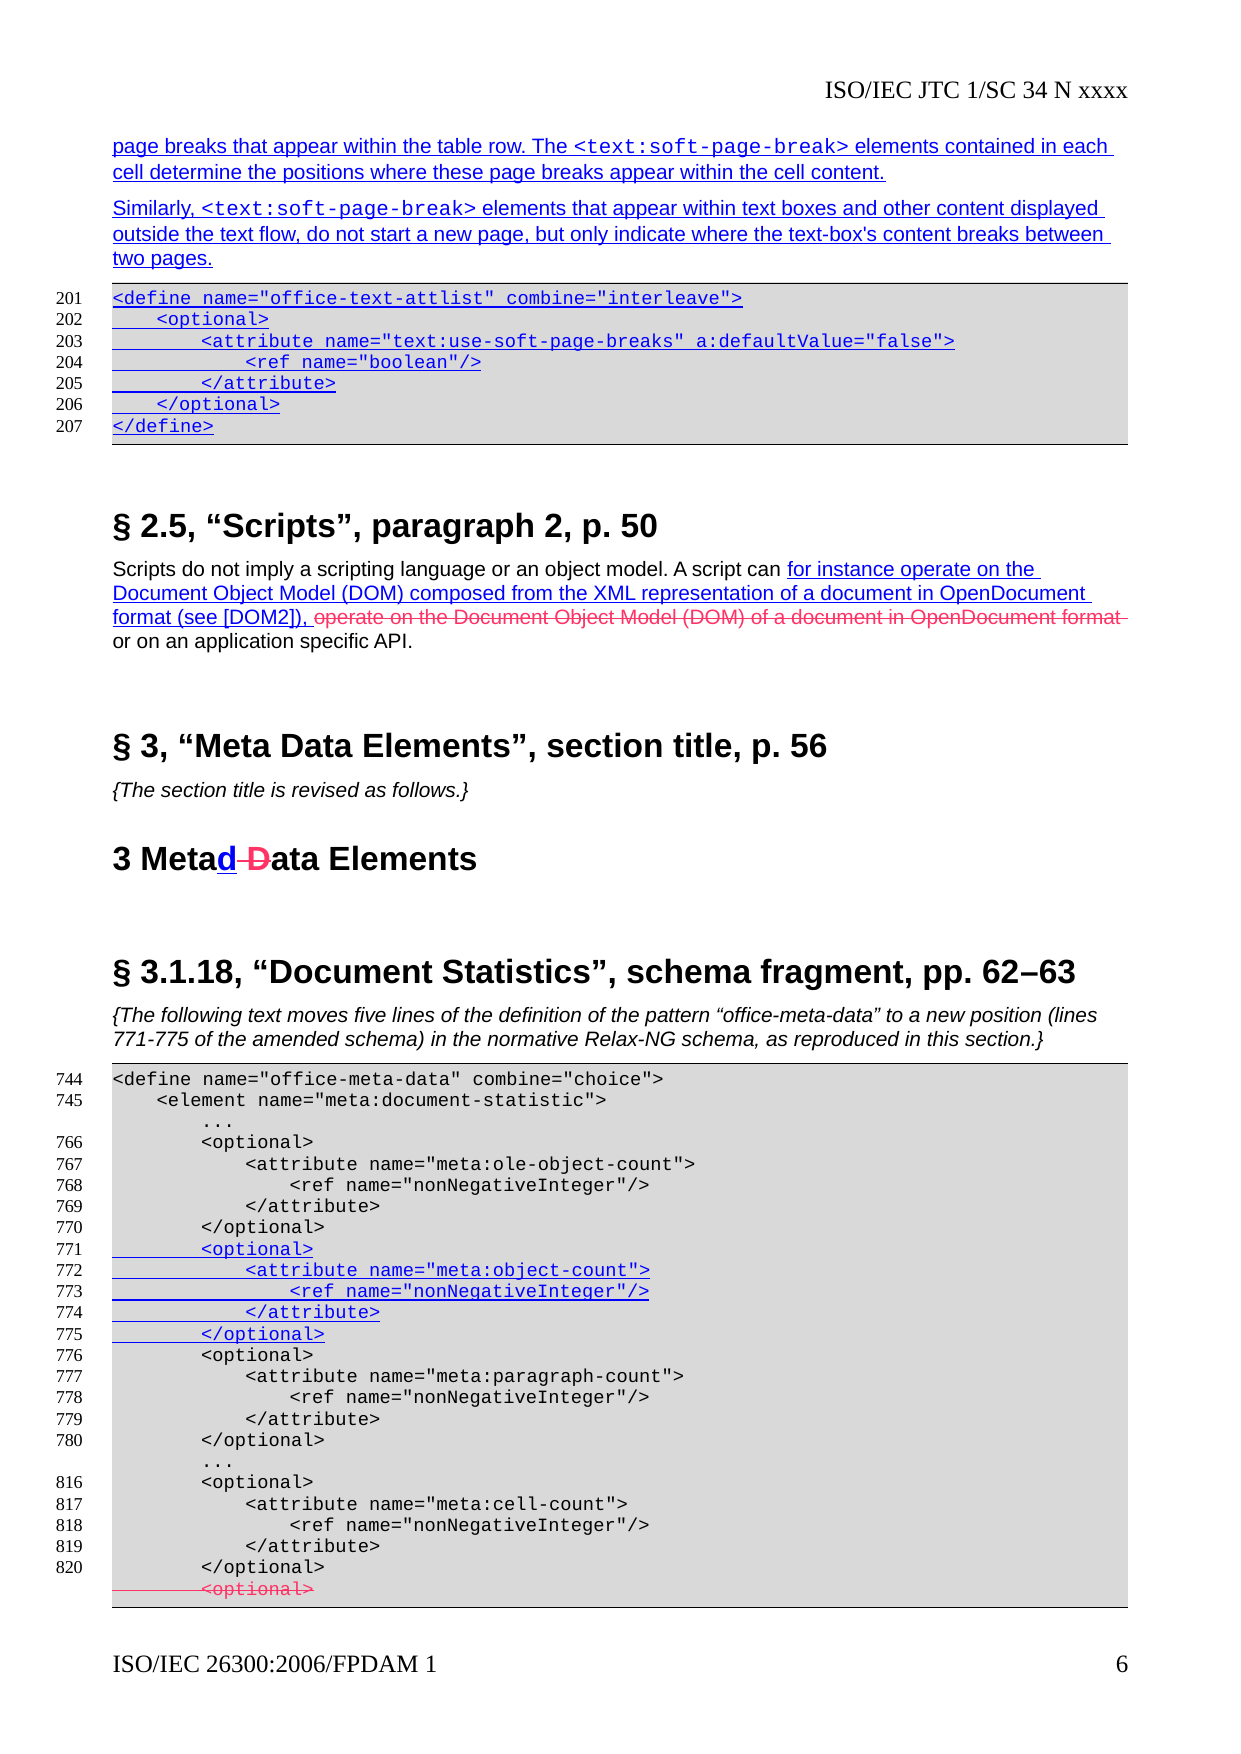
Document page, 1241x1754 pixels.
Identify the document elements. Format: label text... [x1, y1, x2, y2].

text page breaks that appear within the table row. The <text:soft-page-break> elements contained in each cell determine the positions where these page breaks appear within the cell content. [112, 134, 1128, 184]
text </attribute> [112, 1197, 1128, 1218]
text <ref name="boolean"/> [112, 353, 1128, 374]
text <ref name="nonNegativeInteger"/> [112, 1516, 1128, 1537]
text ... [112, 1452, 1128, 1473]
text ... [112, 1112, 1128, 1133]
text <attribute name="meta:object-count"> [112, 1261, 1128, 1282]
text <attribute name="meta:paragraph-count"> [112, 1367, 1128, 1388]
text <define name="office-meta-data" combine="choice"> [112, 1064, 1128, 1091]
text </optional> [112, 395, 1128, 410]
text <attribute name="meta:ole-object-count"> [112, 1154, 1128, 1176]
text <optional> [112, 1573, 1128, 1607]
text </optional> [112, 1558, 1128, 1573]
text </attribute> [112, 1537, 1128, 1558]
text <optional> [112, 1473, 1128, 1494]
text <ref name="nonNegativeInteger"/> [112, 1176, 1128, 1197]
text <optional> [112, 1239, 1128, 1261]
text {The following text moves five lines of the definition of the pattern “office-meta-data” to a new position (lines 771-775 of the amended schema) in the normative Relax-NG schema, as reproduced in this section.} [112, 1003, 1128, 1051]
subtitle § 3, “Meta Data Elements”, section title, p. 56 [112, 726, 1128, 765]
text <element name="meta:document-statistic"> [112, 1091, 1128, 1112]
text <ref name="nonNegativeInteger"/> [112, 1388, 1128, 1409]
text </optional> [112, 1324, 1128, 1346]
text <define name="office-text-attlist" combine="interleave"> [112, 284, 1128, 310]
text </optional> [112, 1218, 1128, 1239]
text <optional> [112, 1346, 1128, 1367]
text </optional> [112, 1431, 1128, 1452]
subtitle § 3.1.18, “Document Statistics”, schema fragment, pp. 62–63 [112, 952, 1128, 990]
text </define> [112, 410, 1128, 444]
text Scripts do not imply a scripting language or an object model. A script can for instance operate on the Document Object Model (DOM) composed from the XML representation of a document in OpenDocument format (see [DOM2]), operate on the Document Object Model (DOM) of a document in OpenDocument format or on an application specific API. [112, 557, 1128, 652]
text Similarly, <text:soft-page-break> elements that appear within text boxes and other content displayed outside the text flow, do not start a new page, but only indicate where the text-box's content breaks between two pages. [112, 196, 1128, 270]
text </attribute> [112, 1409, 1128, 1431]
text <optional> [112, 310, 1128, 331]
text <attribute name="text:use-soft-page-breaks" a:defaultValue="false"> [112, 331, 1128, 353]
text <ref name="nonNegativeInteger"/> [112, 1282, 1128, 1303]
text <attribute name="meta:cell-count"> [112, 1494, 1128, 1516]
text </attribute> [112, 1303, 1128, 1324]
text </attribute> [112, 374, 1128, 395]
text <optional> [112, 1133, 1128, 1154]
text {The section title is revised as follows.} [112, 777, 1128, 801]
subtitle § 2.5, “Scripts”, paragraph 2, p. 50 [112, 505, 1128, 544]
subtitle 3 Metad Data Elements [112, 839, 1128, 878]
